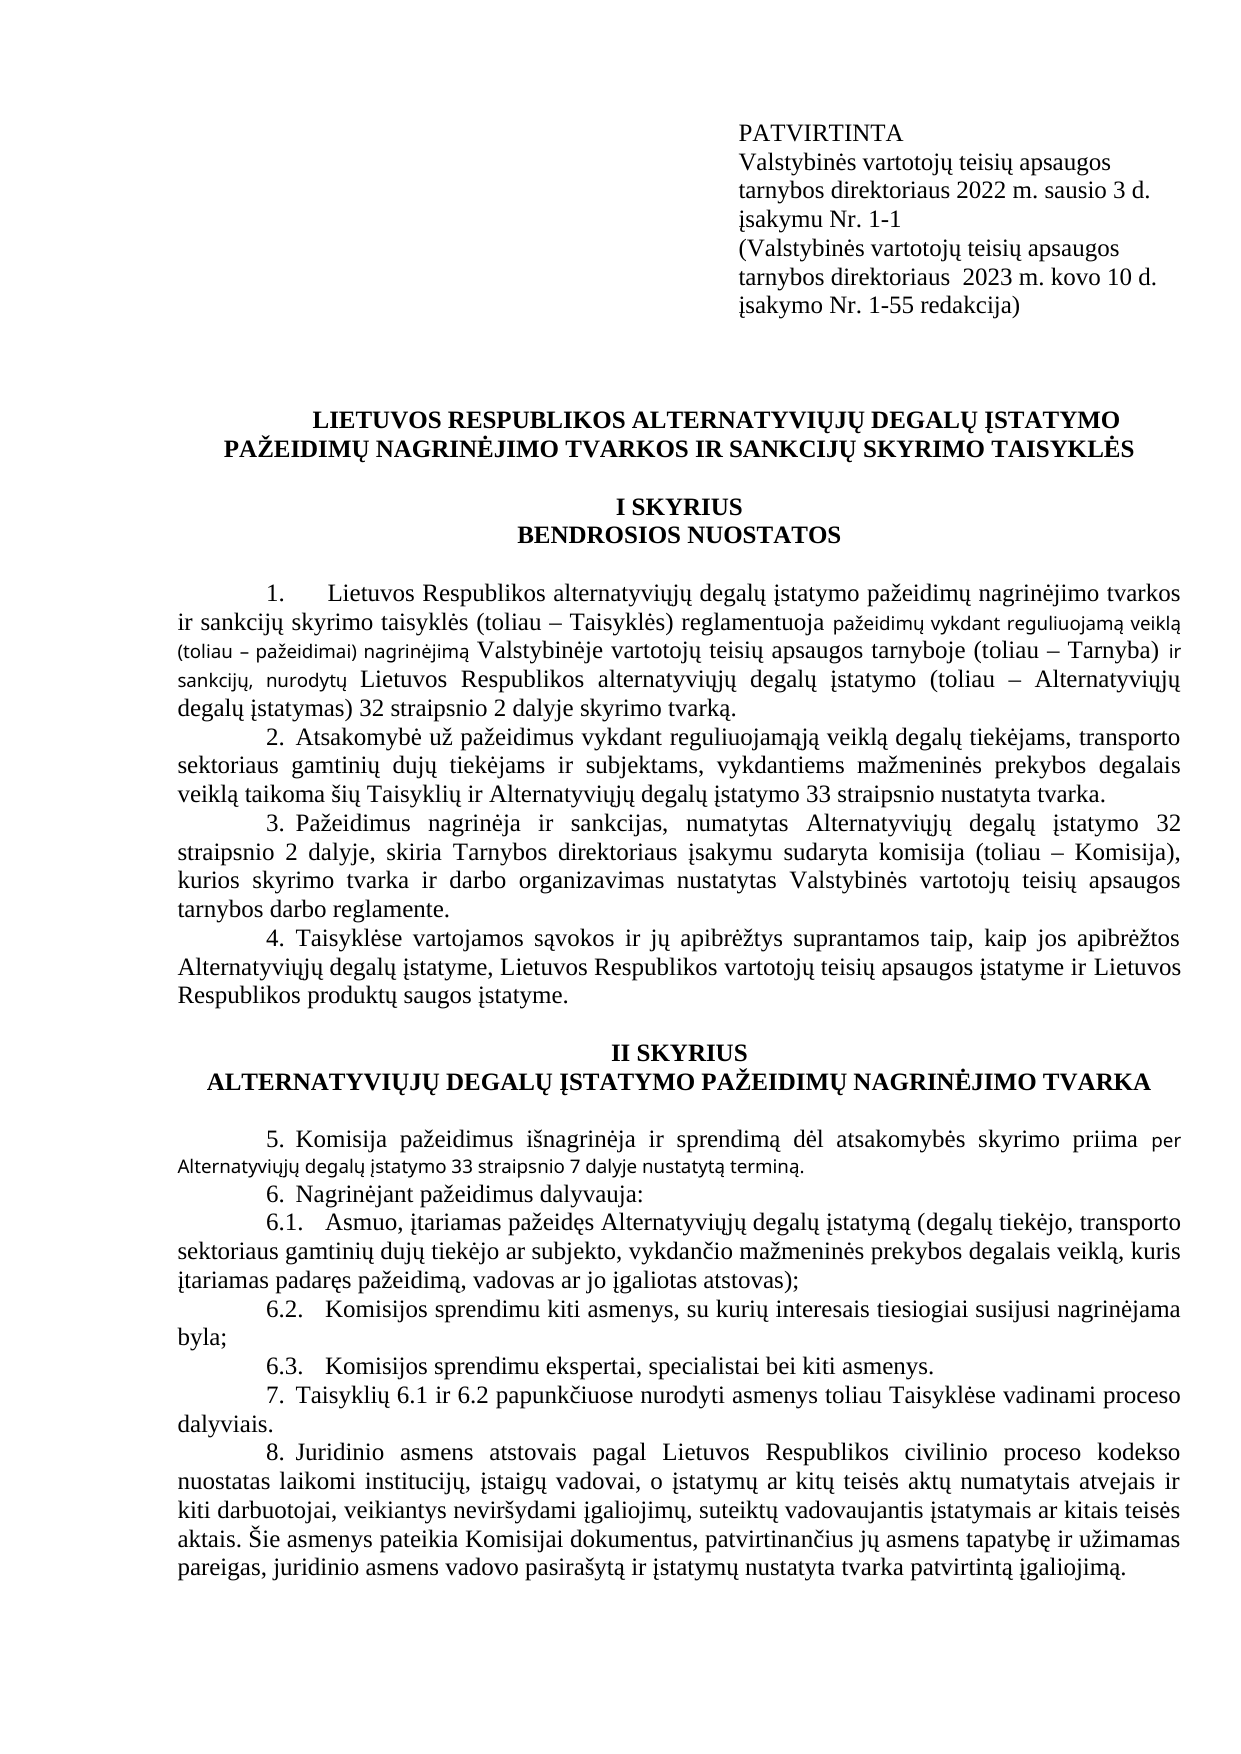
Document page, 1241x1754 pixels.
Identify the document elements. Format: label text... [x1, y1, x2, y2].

text tarnybos direktoriaus 2023 m. kovo 10 d. [177, 262, 1181, 291]
text 3. Pažeidimus nagrinėja ir sankcijas, numatytas Alternatyviųjų degalų įstatymo 32 straipsnio 2 dalyje, skiria Tarnybos direktoriaus įsakymu sudaryta komisija (toliau – Komisija), kurios skyrimo tvarka ir darbo organizavimas nustatytas Valstybinės vartotojų teisių apsaugos tarnybos darbo reglamente. [177, 808, 1181, 923]
text PATVIRTINTA [177, 118, 1181, 147]
text LIETUVOS RESPUBLIKOS ALTERNATYVIŲJŲ DEGALŲ ĮSTATYMO PAŽEIDIMŲ NAGRINĖJIMO TVARKOS IR SANKCIJŲ SKYRIMO TAISYKLĖS [177, 406, 1181, 463]
text 4. Taisyklėse vartojamos sąvokos ir jų apibrėžtys suprantamos taip, kaip jos apibrėžtos Alternatyviųjų degalų įstatyme, Lietuvos Respublikos vartotojų teisių apsaugos įstatyme ir Lietuvos Respublikos produktų saugos įstatyme. [177, 923, 1181, 1009]
text 6.3. Komisijos sprendimu ekspertai, specialistai bei kiti asmenys. [177, 1351, 1181, 1380]
text BENDROSIOS NUOSTATOS [177, 521, 1181, 549]
text Valstybinės vartotojų teisių apsaugos [177, 147, 1181, 176]
text (Valstybinės vartotojų teisių apsaugos [177, 233, 1181, 262]
text tarnybos direktoriaus 2022 m. sausio 3 d. [177, 176, 1181, 204]
text 7. Taisyklių 6.1 ir 6.2 papunkčiuose nurodyti asmenys toliau Taisyklėse vadinami proceso dalyviais. [177, 1380, 1181, 1437]
text 6. Nagrinėjant pažeidimus dalyvauja: [177, 1179, 1181, 1207]
text 8. Juridinio asmens atstovais pagal Lietuvos Respublikos civilinio proceso kodekso nuostatas laikomi institucijų, įstaigų vadovai, o įstatymų ar kitų teisės aktų numatytais atvejais ir kiti darbuotojai, veikiantys neviršydami įgaliojimų, suteiktų vadovaujantis įstatymais ar kitais teisės aktais. Šie asmenys pateikia Komisijai dokumentus, patvirtinančius jų asmens tapatybę ir užimamas pareigas, juridinio asmens vadovo pasirašytą ir įstatymų nustatyta tvarka patvirtintą įgaliojimą. [177, 1437, 1181, 1581]
text įsakymu Nr. 1-1 [177, 204, 1181, 233]
text I SKYRIUS [177, 492, 1181, 521]
text II SKYRIUS [177, 1038, 1181, 1067]
text 2. Atsakomybė už pažeidimus vykdant reguliuojamąją veiklą degalų tiekėjams, transporto sektoriaus gamtinių dujų tiekėjams ir subjektams, vykdantiems mažmeninės prekybos degalais veiklą taikoma šių Taisyklių ir Alternatyviųjų degalų įstatymo 33 straipsnio nustatyta tvarka. [177, 722, 1181, 808]
text 5. Komisija pažeidimus išnagrinėja ir sprendimą dėl atsakomybės skyrimo priima per Alternatyviųjų degalų įstatymo 33 straipsnio 7 dalyje nustatytą terminą. [177, 1124, 1181, 1179]
text 6.2. Komisijos sprendimu kiti asmenys, su kurių interesais tiesiogiai susijusi nagrinėjama byla; [177, 1294, 1181, 1351]
text ALTERNATYVIŲJŲ DEGALŲ ĮSTATYMO PAŽEIDIMŲ NAGRINĖJIMO TVARKA [177, 1067, 1181, 1096]
text 6.1. Asmuo, įtariamas pažeidęs Alternatyviųjų degalų įstatymą (degalų tiekėjo, transporto sektoriaus gamtinių dujų tiekėjo ar subjekto, vykdančio mažmeninės prekybos degalais veiklą, kuris įtariamas padaręs pažeidimą, vadovas ar jo įgaliotas atstovas); [177, 1207, 1181, 1294]
text 1. Lietuvos Respublikos alternatyviųjų degalų įstatymo pažeidimų nagrinėjimo tvarkos ir sankcijų skyrimo taisyklės (toliau – Taisyklės) reglamentuoja pažeidimų vykdant reguliuojamą veiklą (toliau – pažeidimai) nagrinėjimą Valstybinėje vartotojų teisių apsaugos tarnyboje (toliau – Tarnyba) ir sankcijų, nurodytų Lietuvos Respublikos alternatyviųjų degalų įstatymo (toliau – Alternatyviųjų degalų įstatymas) 32 straipsnio 2 dalyje skyrimo tvarką. [177, 578, 1181, 722]
text įsakymo Nr. 1-55 redakcija) [177, 291, 1181, 319]
